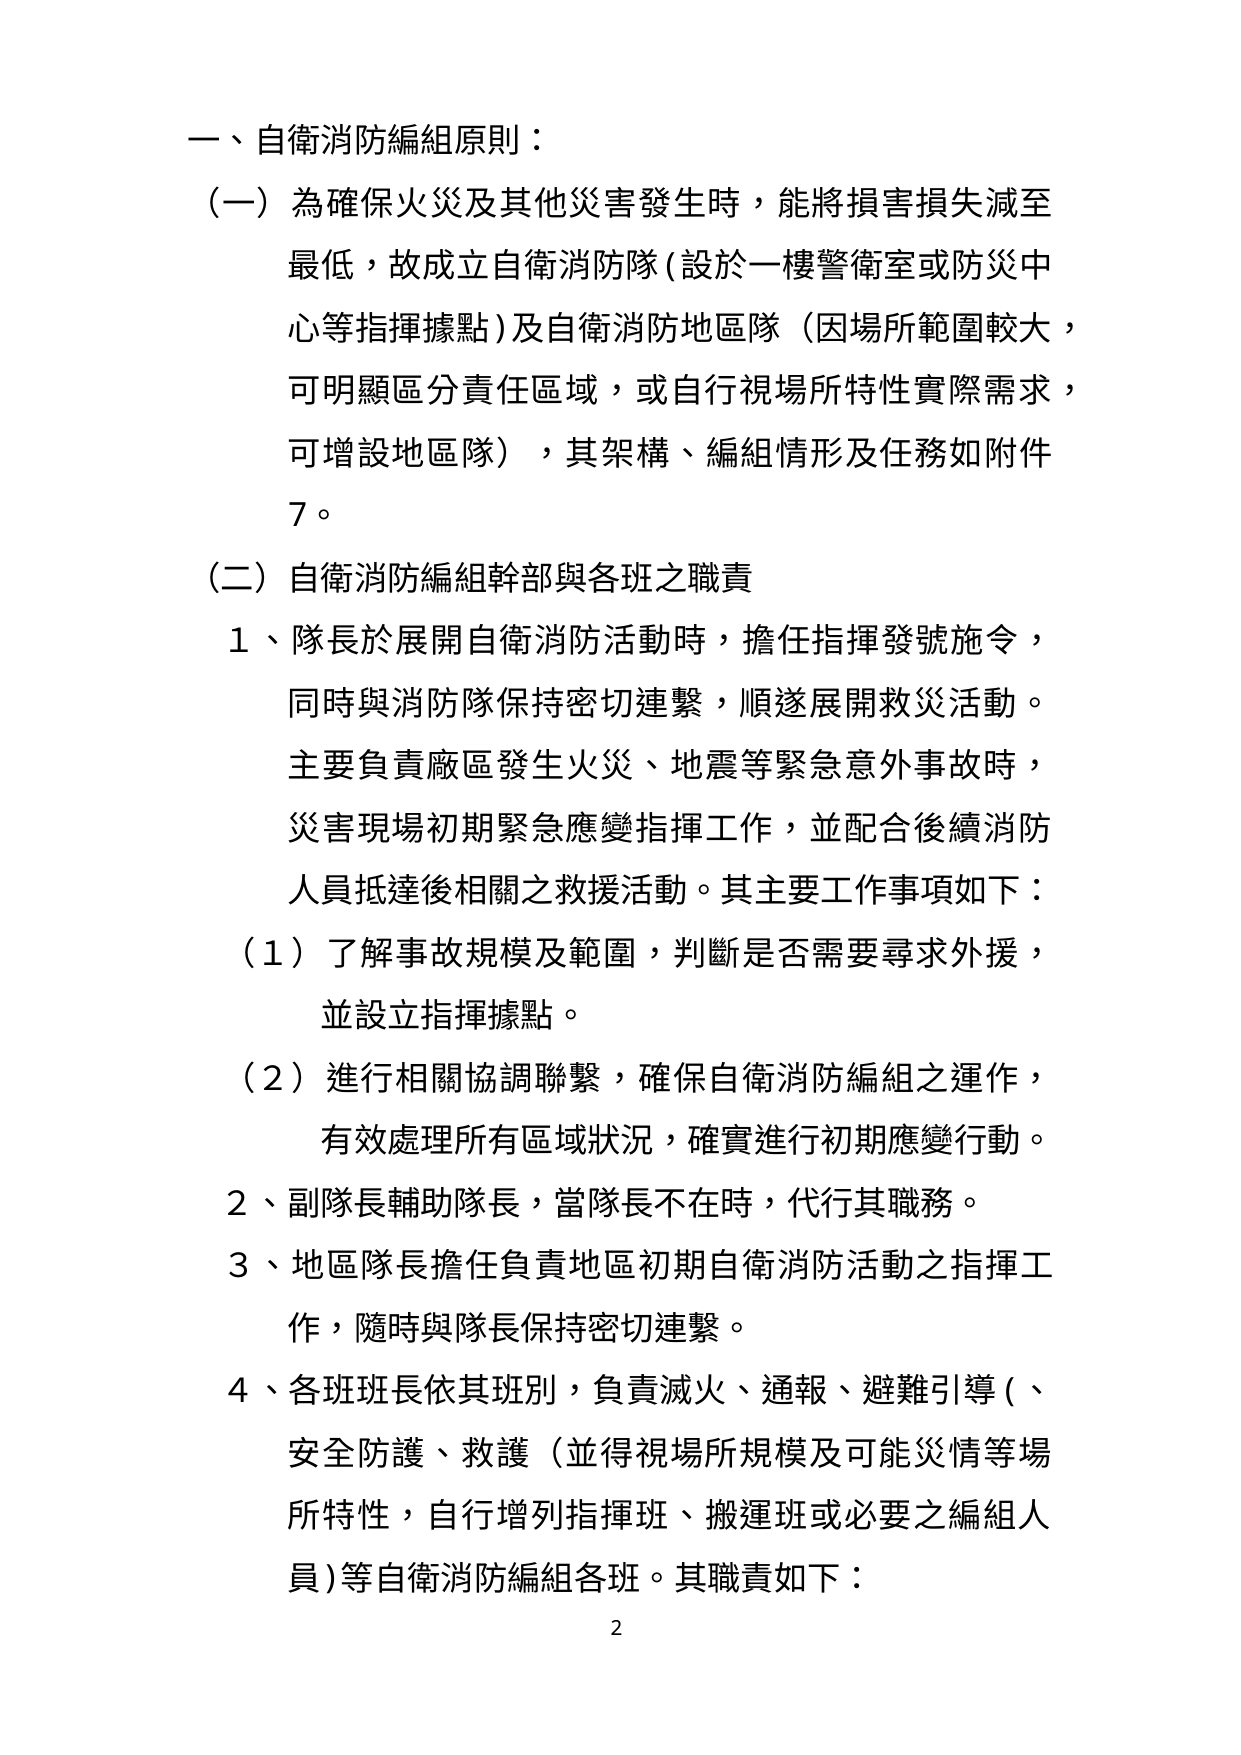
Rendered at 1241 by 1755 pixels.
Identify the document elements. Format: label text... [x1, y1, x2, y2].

text （１）了解事故規模及範圍，判斷是否需要尋求外援，並設立指揮據點。 [187, 909, 1053, 1034]
text ４、各班班長依其班別，負責滅火、通報、避難引導(、安全防護、救護（並得視場所規模及可能災情等場所特性，自行增列指揮班、搬運班或必要之編組人員)等自衛消防編組各班。其職責如下： [187, 1346, 1053, 1596]
text 一、自衛消防編組原則： [187, 96, 1053, 159]
text ３、地區隊長擔任負責地區初期自衛消防活動之指揮工作，隨時與隊長保持密切連繫。 [187, 1221, 1053, 1346]
text ２、副隊長輔助隊長，當隊長不在時，代行其職務。 [220, 1159, 1053, 1221]
text （二）自衛消防編組幹部與各班之職責 [187, 534, 1053, 596]
text （一）為確保火災及其他災害發生時，能將損害損失減至最低，故成立自衛消防隊(設於一樓警衛室或防災中心等指揮據點)及自衛消防地區隊（因場所範圍較大，可明顯區分責任區域，或自行視場所特性實際需求，可增設地區隊），其架構、編組情形及任務如附件7。 [187, 159, 1053, 534]
text １、隊長於展開自衛消防活動時，擔任指揮發號施令，同時與消防隊保持密切連繫，順遂展開救災活動。主要負責廠區發生火災、地震等緊急意外事故時，災害現場初期緊急應變指揮工作，並配合後續消防人員抵達後相關之救援活動。其主要工作事項如下： [187, 596, 1053, 909]
text （２）進行相關協調聯繫，確保自衛消防編組之運作，有效處理所有區域狀況，確實進行初期應變行動。 [187, 1034, 1053, 1159]
